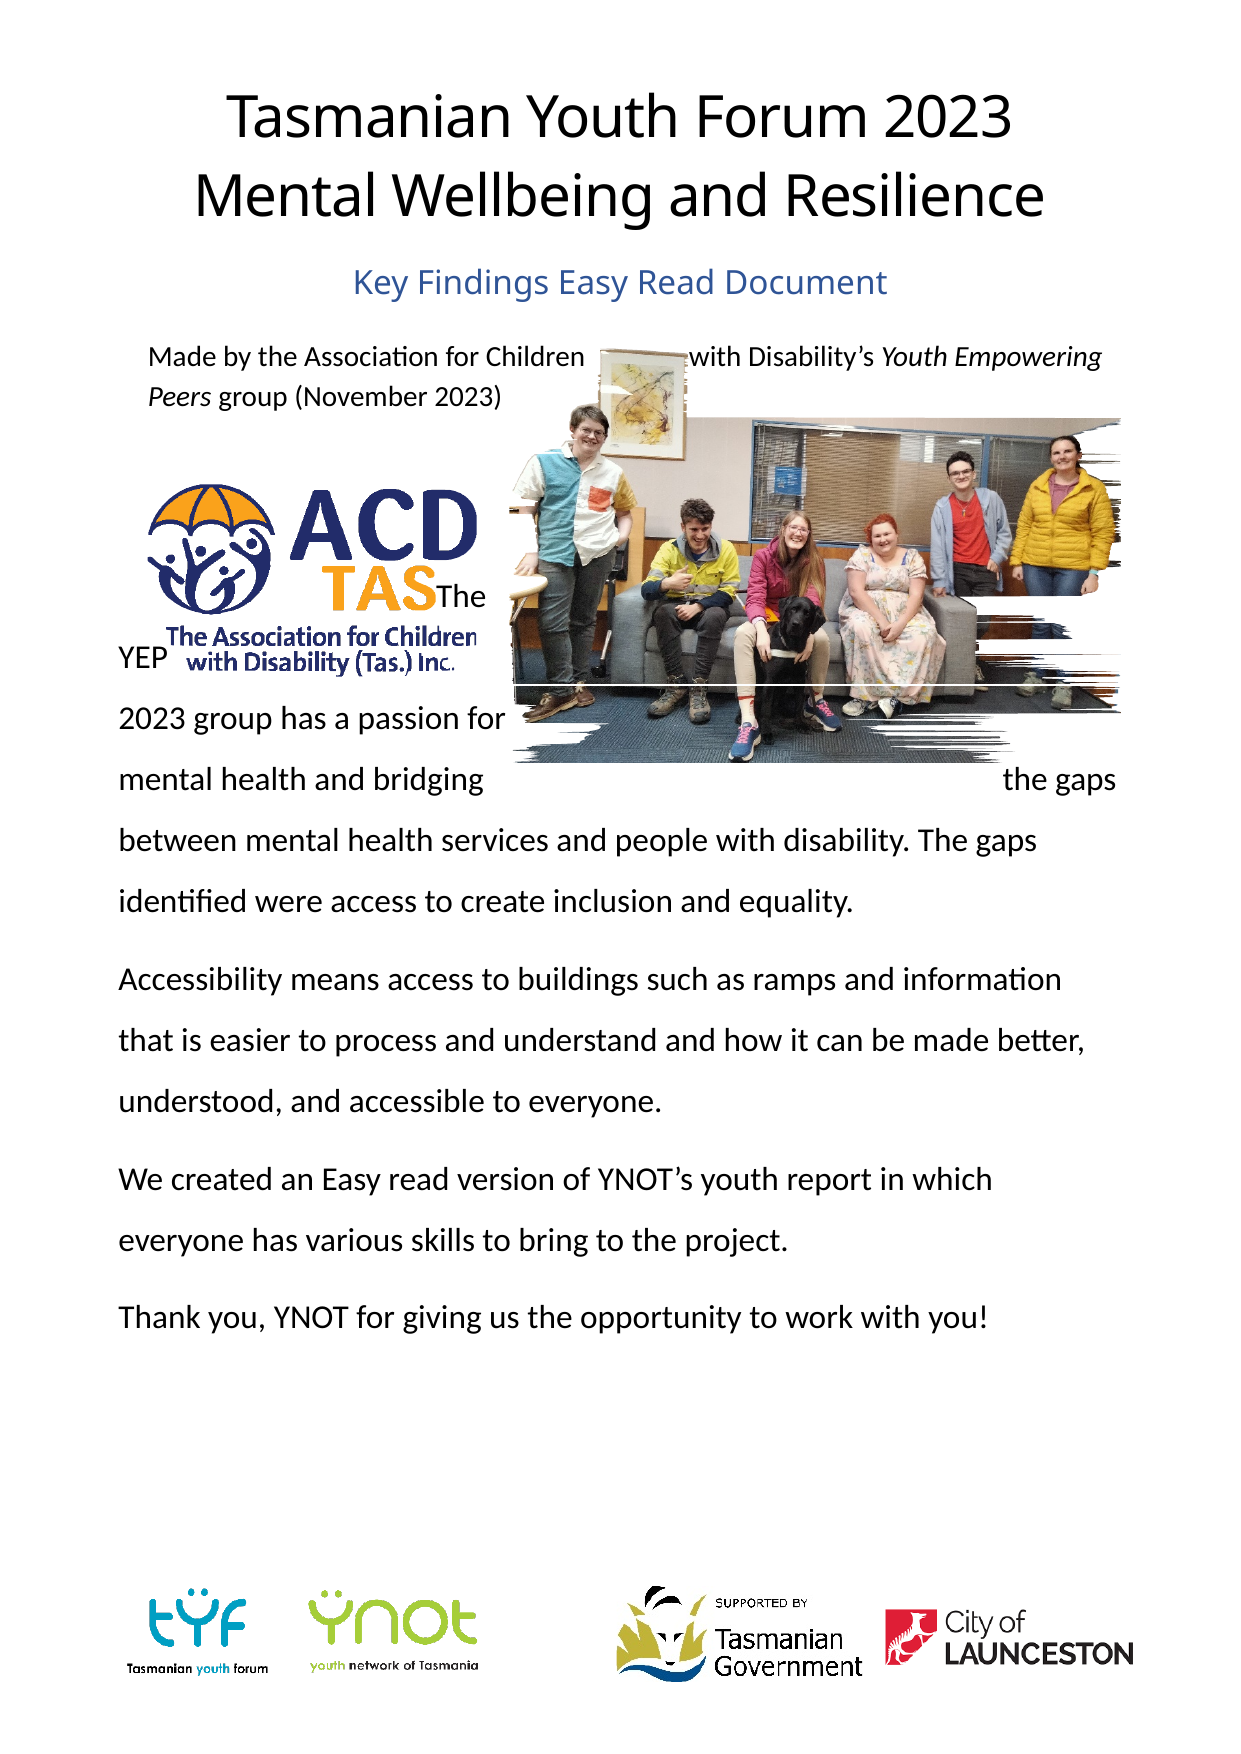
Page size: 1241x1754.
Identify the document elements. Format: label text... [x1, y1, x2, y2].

text Made by the Association for Children with Disability’s Youth Empowering Peers group (November 2023) [148, 338, 1122, 414]
text We created an Easy read version of YNOT’s youth report in which everyone has various skills to bring to the project. [118, 1157, 1122, 1259]
text Thank you, YNOT for giving us the opportunity to work with you! [118, 1296, 1122, 1337]
table_header [118, 306, 1152, 338]
title Tasmanian Youth Forum 2023 [118, 75, 1122, 154]
title Mental Wellbeing and Resilience [118, 154, 1122, 234]
text The YEP 2023 group has a passion for mental health and bridging the gaps between mental health services and people with disability. The gaps identified were access to create inclusion and equality. [118, 575, 1122, 921]
subtitle Key Findings Easy Read Document [118, 259, 1122, 304]
text Accessibility means access to buildings such as ramps and information that is easier to process and understand and how it can be made better, understood, and accessible to everyone. [118, 958, 1122, 1121]
